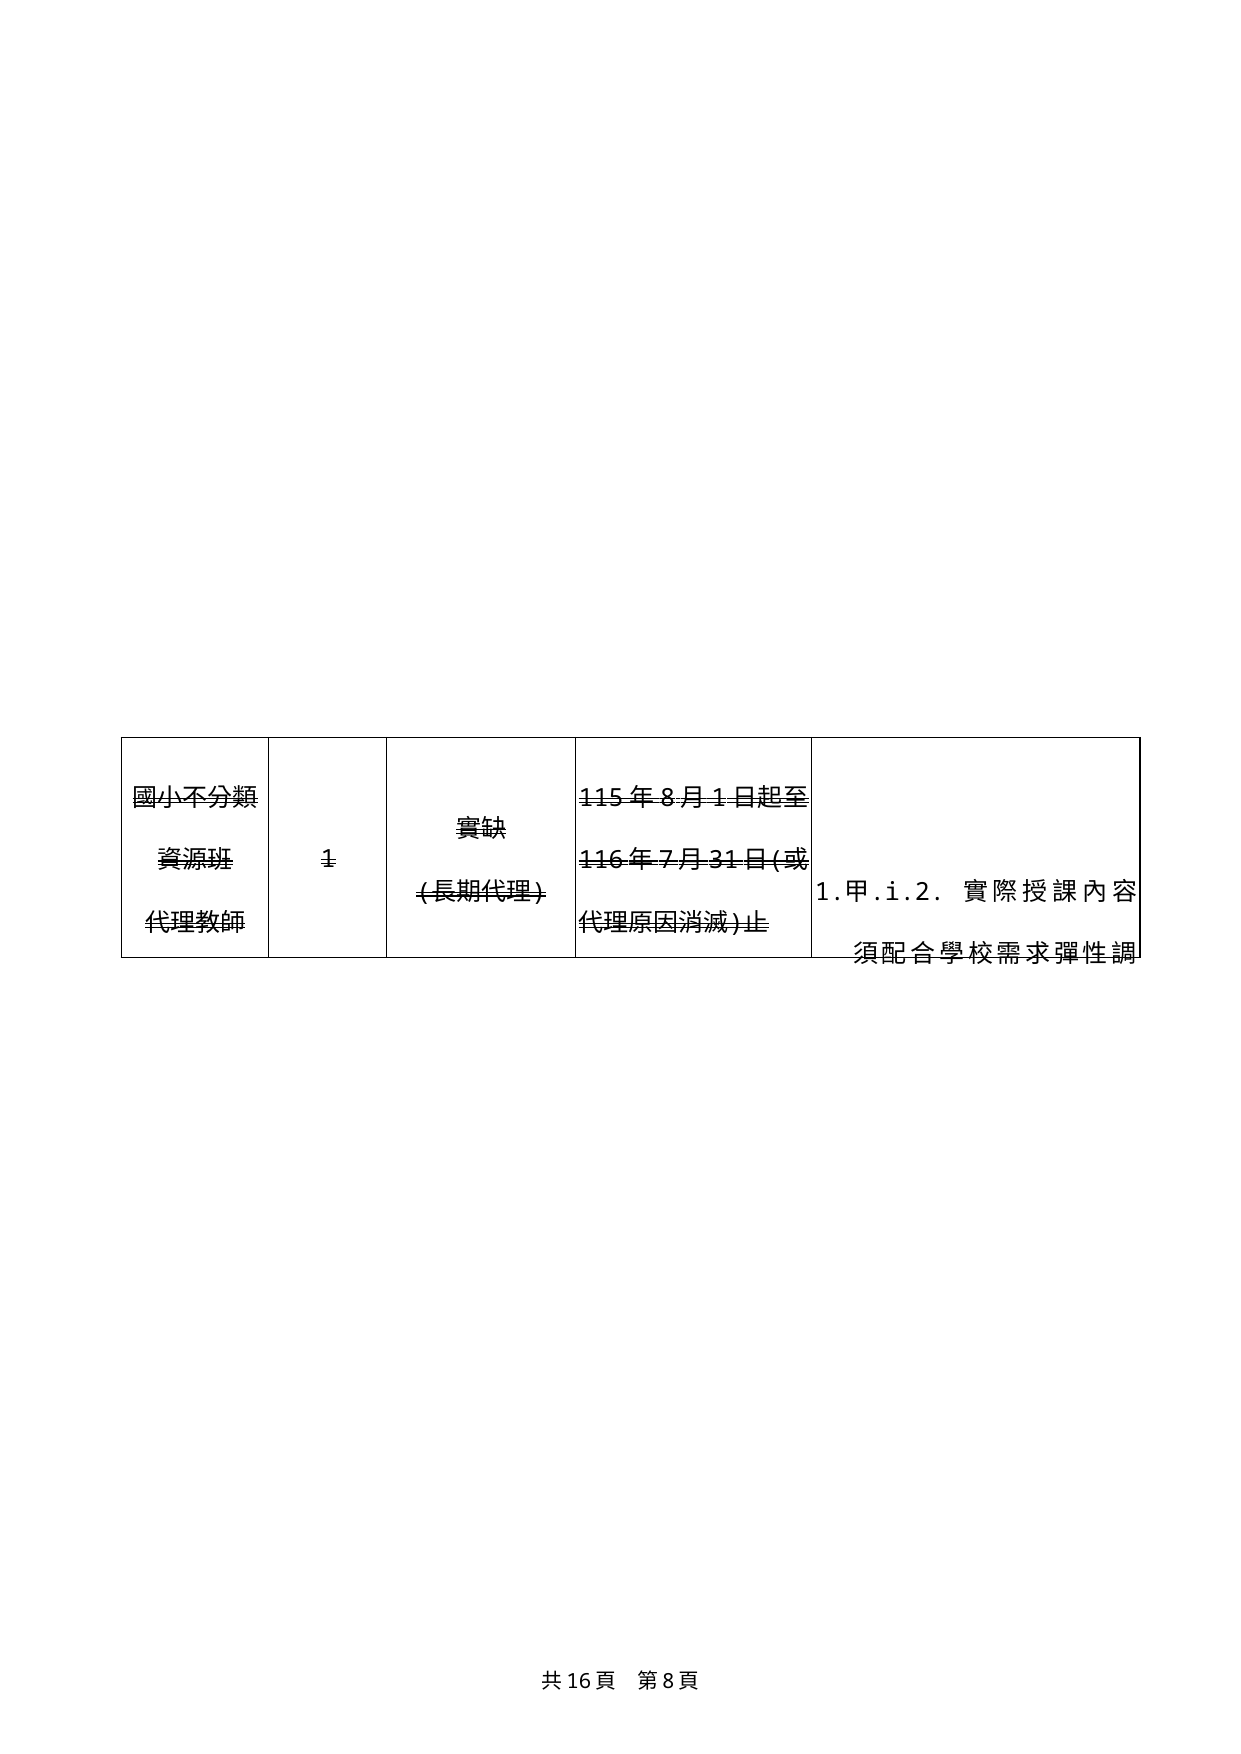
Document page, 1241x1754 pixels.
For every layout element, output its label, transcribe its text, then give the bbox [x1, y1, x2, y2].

table_cell 本次各類缺額得視教育部國民教育署補助各地方政府115學年度推動國小合理教師員額計畫公文核定函、教師借調狀況調整，如有增減，將配合調整缺額聘用，如經教育局或國教署核定無該項缺額，則該項代理教師錄取資格即取消。 實際授課內容須配合學校需求彈性調配，並須配合學校安排協助相關活動。 聘期起迄日以臺中市政府教育局核定為主(115年8月1日後聘任之聘期以實際報到之日起聘)，惟借調、停聘結束或代理原因消滅，人員提前復職時，即無條件中止聘約，並依規辦理離職手續，不得提出異議及救濟。 普通班代理教師缺，依成績高低依序錄取實缺、借調缺、外加員額缺(預估缺)。 各甄選類別備取若干名，如本學年度有新增長期代理教師缺額，得由備取人員依備取順序進用，候用期限至116年6月30日止；候用期間如有違反報名資格條件者，取消備取資格。 [812, 738, 1139, 957]
table_cell 實缺 (長期代理) [387, 738, 575, 957]
table_cell 115年8月1日起至116年7月31日(或代理原因消滅)止 [576, 738, 811, 957]
table_cell 國小不分類資源班 代理教師 [122, 738, 268, 957]
table_cell 1 [269, 738, 386, 957]
